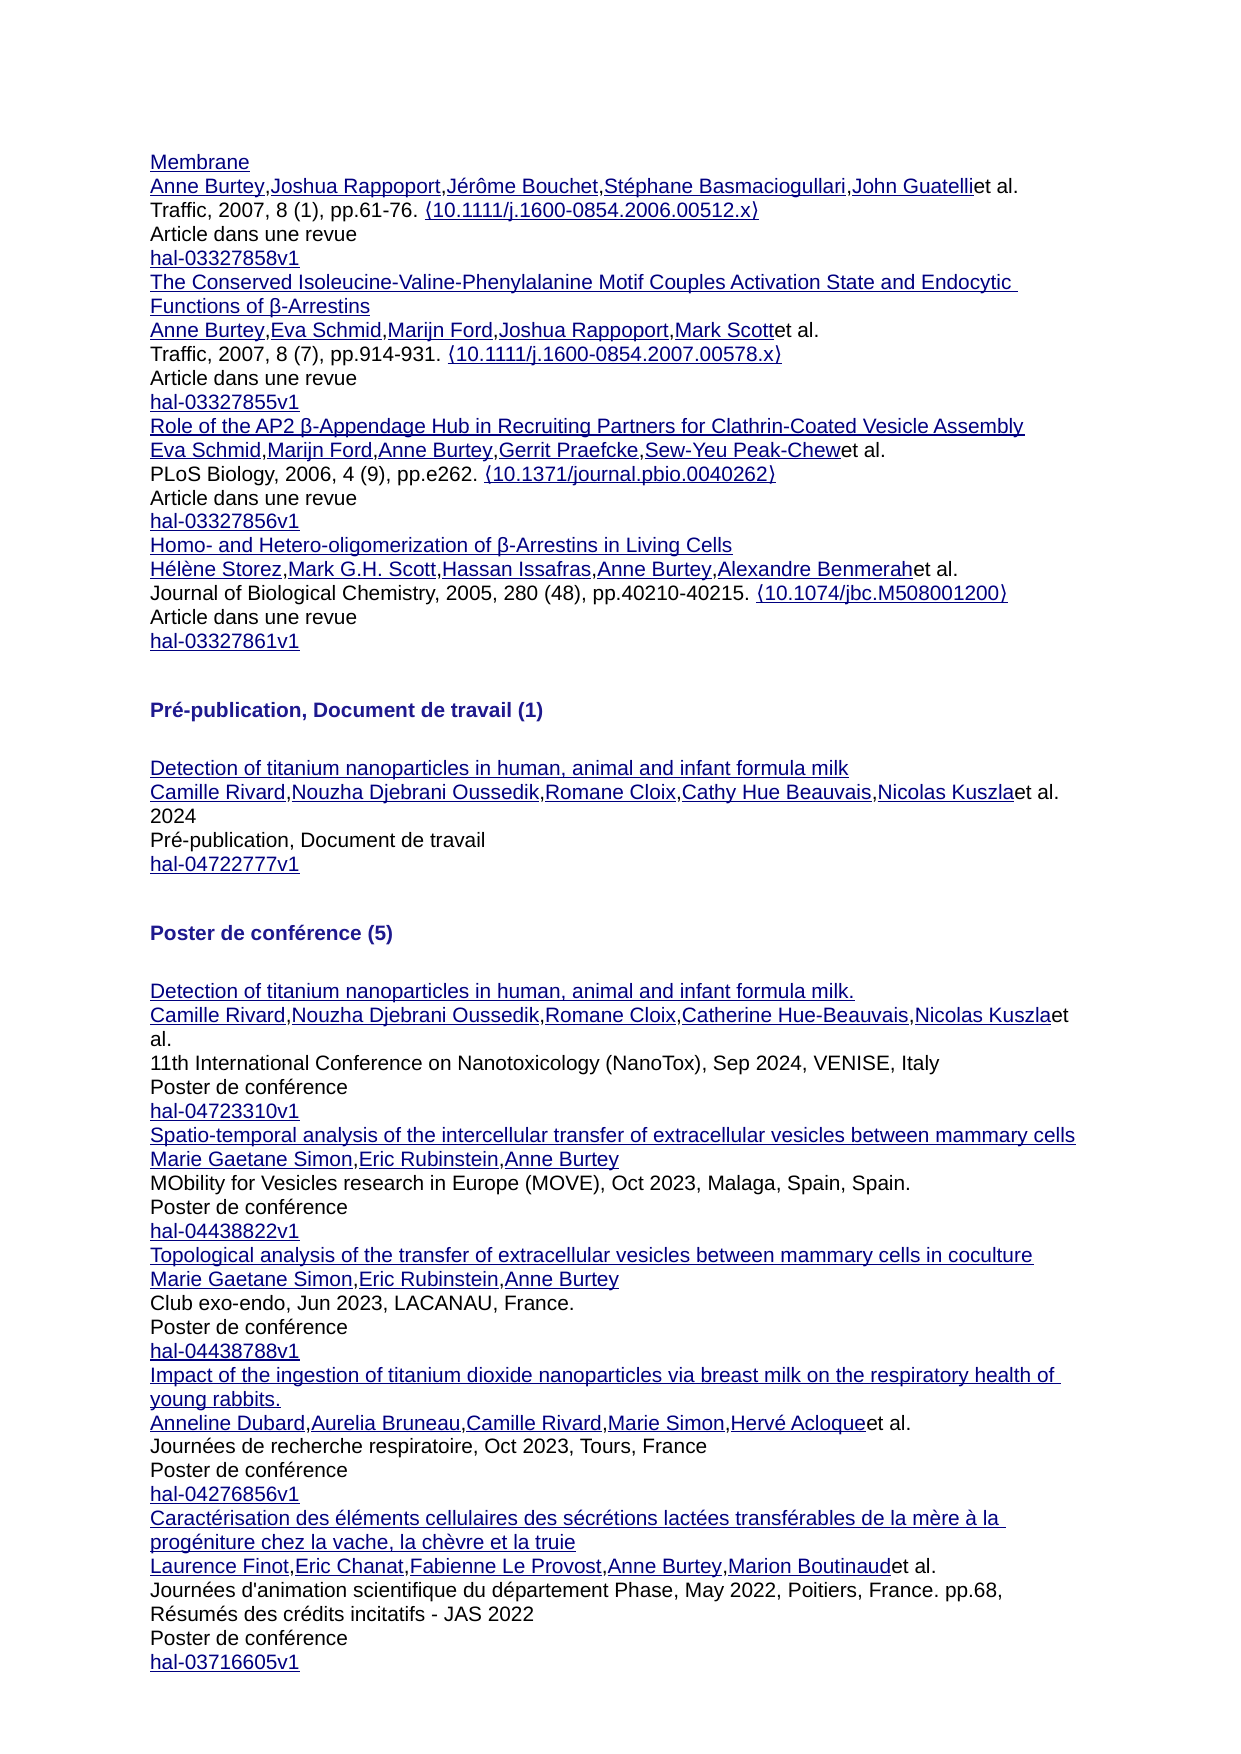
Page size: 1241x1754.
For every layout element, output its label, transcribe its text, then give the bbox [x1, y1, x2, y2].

table_cell Homo- and Hetero-oligomerization of β-Arrestins in Living Cells Hélène Storez,Mark G.H. Scott,Hassan Issafras,Anne Burtey,Alexandre Benmerahet al. Journal of Biological Chemistry, 2005, 280 (48), pp.40210-40215. ⟨10.1074/jbc.M508001200⟩ Article dans une revue hal-03327861v1 [150, 533, 1090, 653]
table_cell Impact of the ingestion of titanium dioxide nanoparticles via breast milk on the respiratory health of young rabbits. Anneline Dubard,Aurelia Bruneau,Camille Rivard,Marie Simon,Hervé Acloqueet al. Journées de recherche respiratoire, Oct 2023, Tours, France Poster de conférence hal-04276856v1 [150, 1363, 1090, 1506]
subtitle Poster de conférence (5) [150, 921, 1090, 945]
table_cell Dynamic Interaction of HIV-1 Nef with the Clathrin-Mediated Endocytic Pathway at the Plasma Membrane Anne Burtey,Joshua Rappoport,Jérôme Bouchet,Stéphane Basmaciogullari,John Guatelliet al. Traffic, 2007, 8 (1), pp.61-76. ⟨10.1111/j.1600-0854.2006.00512.x⟩ Article dans une revue hal-03327858v1 [150, 150, 1090, 270]
subtitle Pré-publication, Document de travail (1) [150, 698, 1090, 722]
table_header Detection of titanium nanoparticles in human, animal and infant formula milk. Camille Rivard,Nouzha Djebrani Oussedik,Romane Cloix,Catherine Hue-Beauvais,Nicolas Kuszlaet al. 11th International Conference on Nanotoxicology (NanoTox), Sep 2024, VENISE, Italy Poster de conférence hal-04723310v1 [150, 979, 1090, 1123]
table_header Detection of titanium nanoparticles in human, animal and infant formula milk Camille Rivard,Nouzha Djebrani Oussedik,Romane Cloix,Cathy Hue Beauvais,Nicolas Kuszlaet al. 2024 Pré-publication, Document de travail hal-04722777v1 [150, 756, 1090, 876]
table_cell Caractérisation des éléments cellulaires des sécrétions lactées transférables de la mère à la progéniture chez la vache, la chèvre et la truie Laurence Finot,Eric Chanat,Fabienne Le Provost,Anne Burtey,Marion Boutinaudet al. Journées d'animation scientifique du département Phase, May 2022, Poitiers, France. pp.68, Résumés des crédits incitatifs - JAS 2022 Poster de conférence hal-03716605v1 [150, 1506, 1090, 1674]
table_cell Topological analysis of the transfer of extracellular vesicles between mammary cells in coculture Marie Gaetane Simon,Eric Rubinstein,Anne Burtey Club exo-endo, Jun 2023, LACANAU, France. Poster de conférence hal-04438788v1 [150, 1243, 1090, 1362]
table_cell Role of the AP2 β-Appendage Hub in Recruiting Partners for Clathrin-Coated Vesicle Assembly Eva Schmid,Marijn Ford,Anne Burtey,Gerrit Praefcke,Sew-Yeu Peak-Chewet al. PLoS Biology, 2006, 4 (9), pp.e262. ⟨10.1371/journal.pbio.0040262⟩ Article dans une revue hal-03327856v1 [150, 414, 1090, 533]
table_cell Spatio-temporal analysis of the intercellular transfer of extracellular vesicles between mammary cells Marie Gaetane Simon,Eric Rubinstein,Anne Burtey MObility for Vesicles research in Europe (MOVE), Oct 2023, Malaga, Spain, Spain. Poster de conférence hal-04438822v1 [150, 1123, 1090, 1243]
table_cell The Conserved Isoleucine-Valine-Phenylalanine Motif Couples Activation State and Endocytic Functions of β-Arrestins Anne Burtey,Eva Schmid,Marijn Ford,Joshua Rappoport,Mark Scottet al. Traffic, 2007, 8 (7), pp.914-931. ⟨10.1111/j.1600-0854.2007.00578.x⟩ Article dans une revue hal-03327855v1 [150, 270, 1090, 413]
